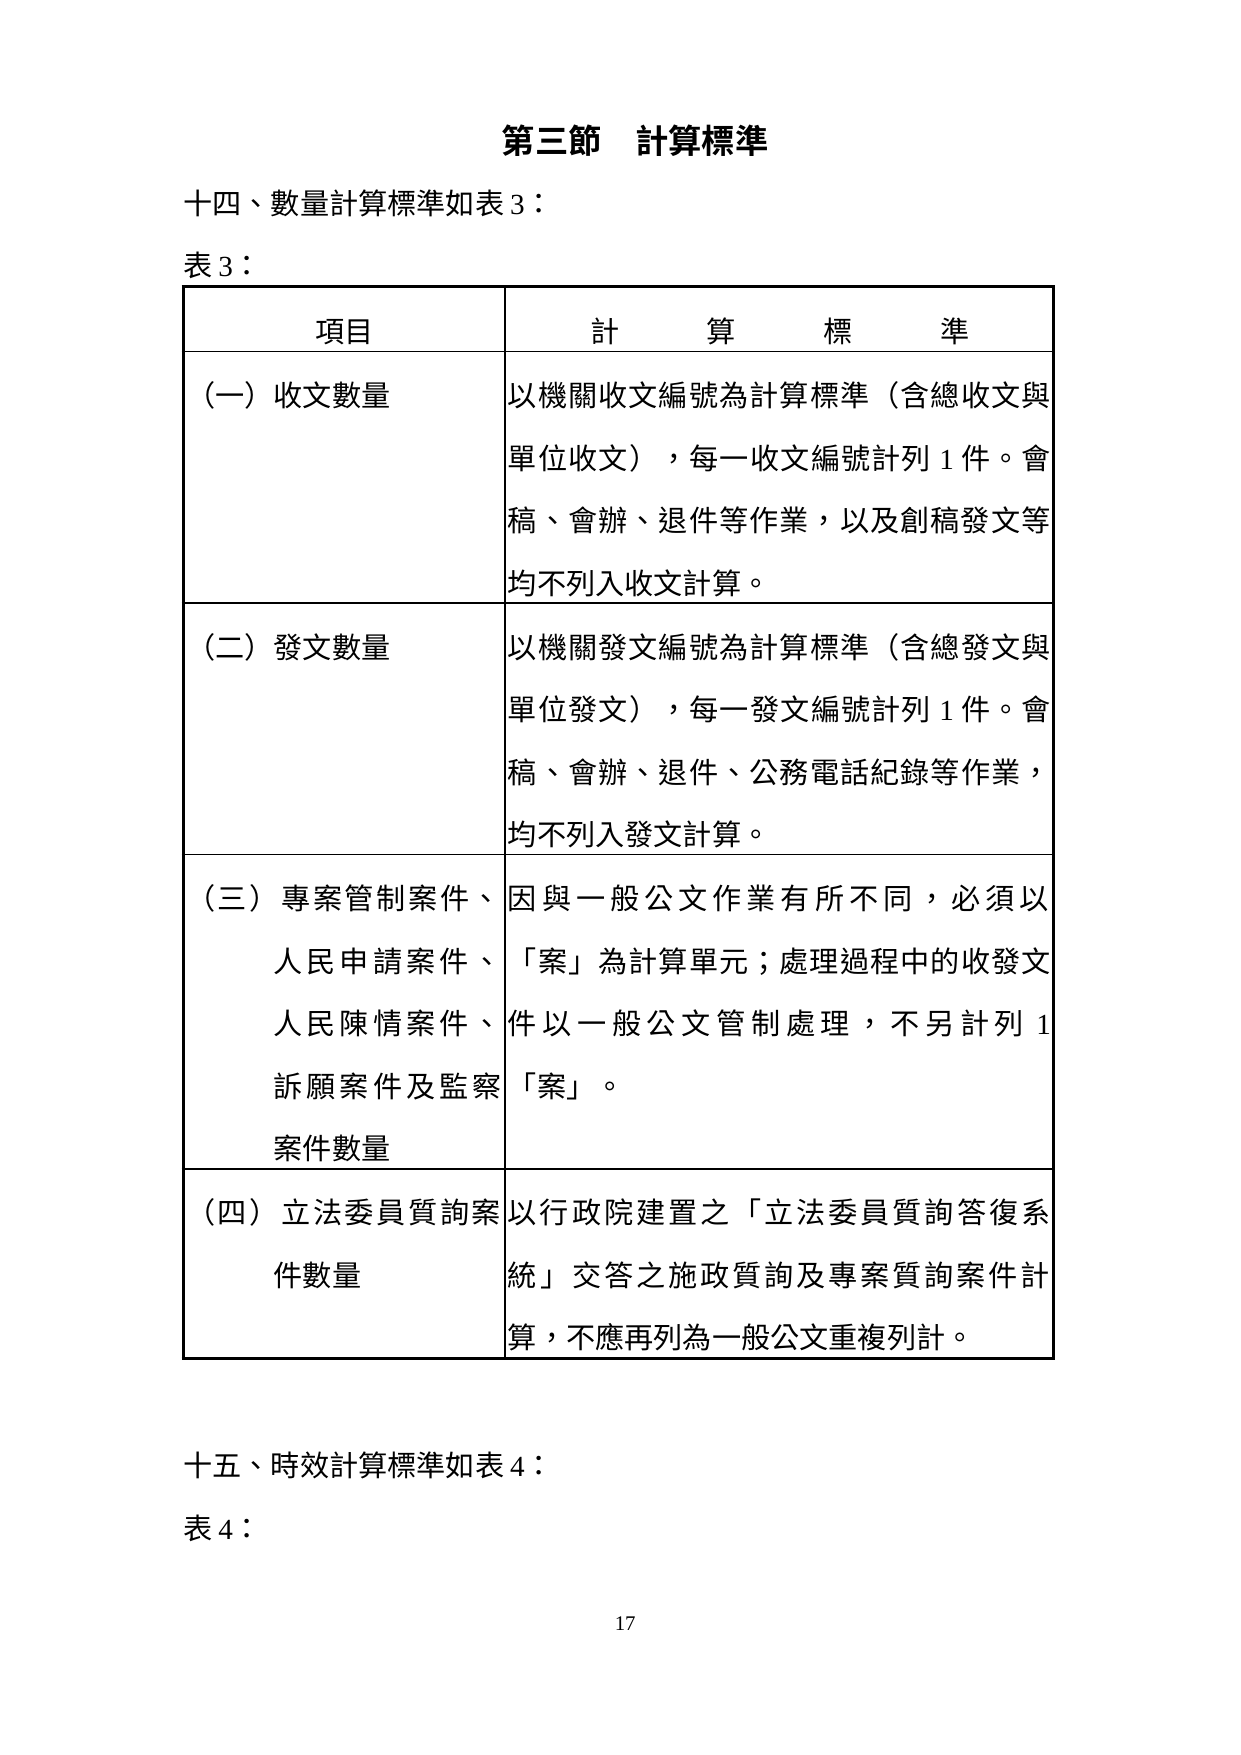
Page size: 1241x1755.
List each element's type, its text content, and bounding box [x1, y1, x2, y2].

table_header 計 算 標 準 [506, 288, 1052, 351]
table_cell （三）專案管制案件、人民申請案件、人民陳情案件、訴願案件及監察案件數量 [185, 855, 504, 1168]
text 表3： [183, 222, 1087, 285]
table_cell 以機關發文編號為計算標準（含總發文與單位發文），每一發文編號計列1件。會稿、會辦、退件、公務電話紀錄等作業，均不列入發文計算。 [506, 604, 1052, 854]
table_header 項目 [185, 288, 504, 351]
text 第三節 計算標準 [183, 97, 1087, 160]
text 十五、時效計算標準如表4： [183, 1422, 1087, 1485]
table_cell 以機關收文編號為計算標準（含總收文與單位收文），每一收文編號計列1件。會稿、會辦、退件等作業，以及創稿發文等均不列入收文計算。 [506, 352, 1052, 602]
table_cell 因與一般公文作業有所不同，必須以「案」為計算單元；處理過程中的收發文件以一般公文管制處理，不另計列1「案」。 [506, 855, 1052, 1168]
table_cell （二）發文數量 [185, 604, 504, 854]
text 十四、數量計算標準如表3： [183, 160, 1087, 222]
table_cell （四）立法委員質詢案件數量 [185, 1170, 504, 1357]
table_cell 以行政院建置之「立法委員質詢答復系統」交答之施政質詢及專案質詢案件計算，不應再列為一般公文重複列計。 [506, 1170, 1052, 1357]
text 表4： [183, 1485, 1087, 1547]
table_cell （一）收文數量 [185, 352, 504, 602]
